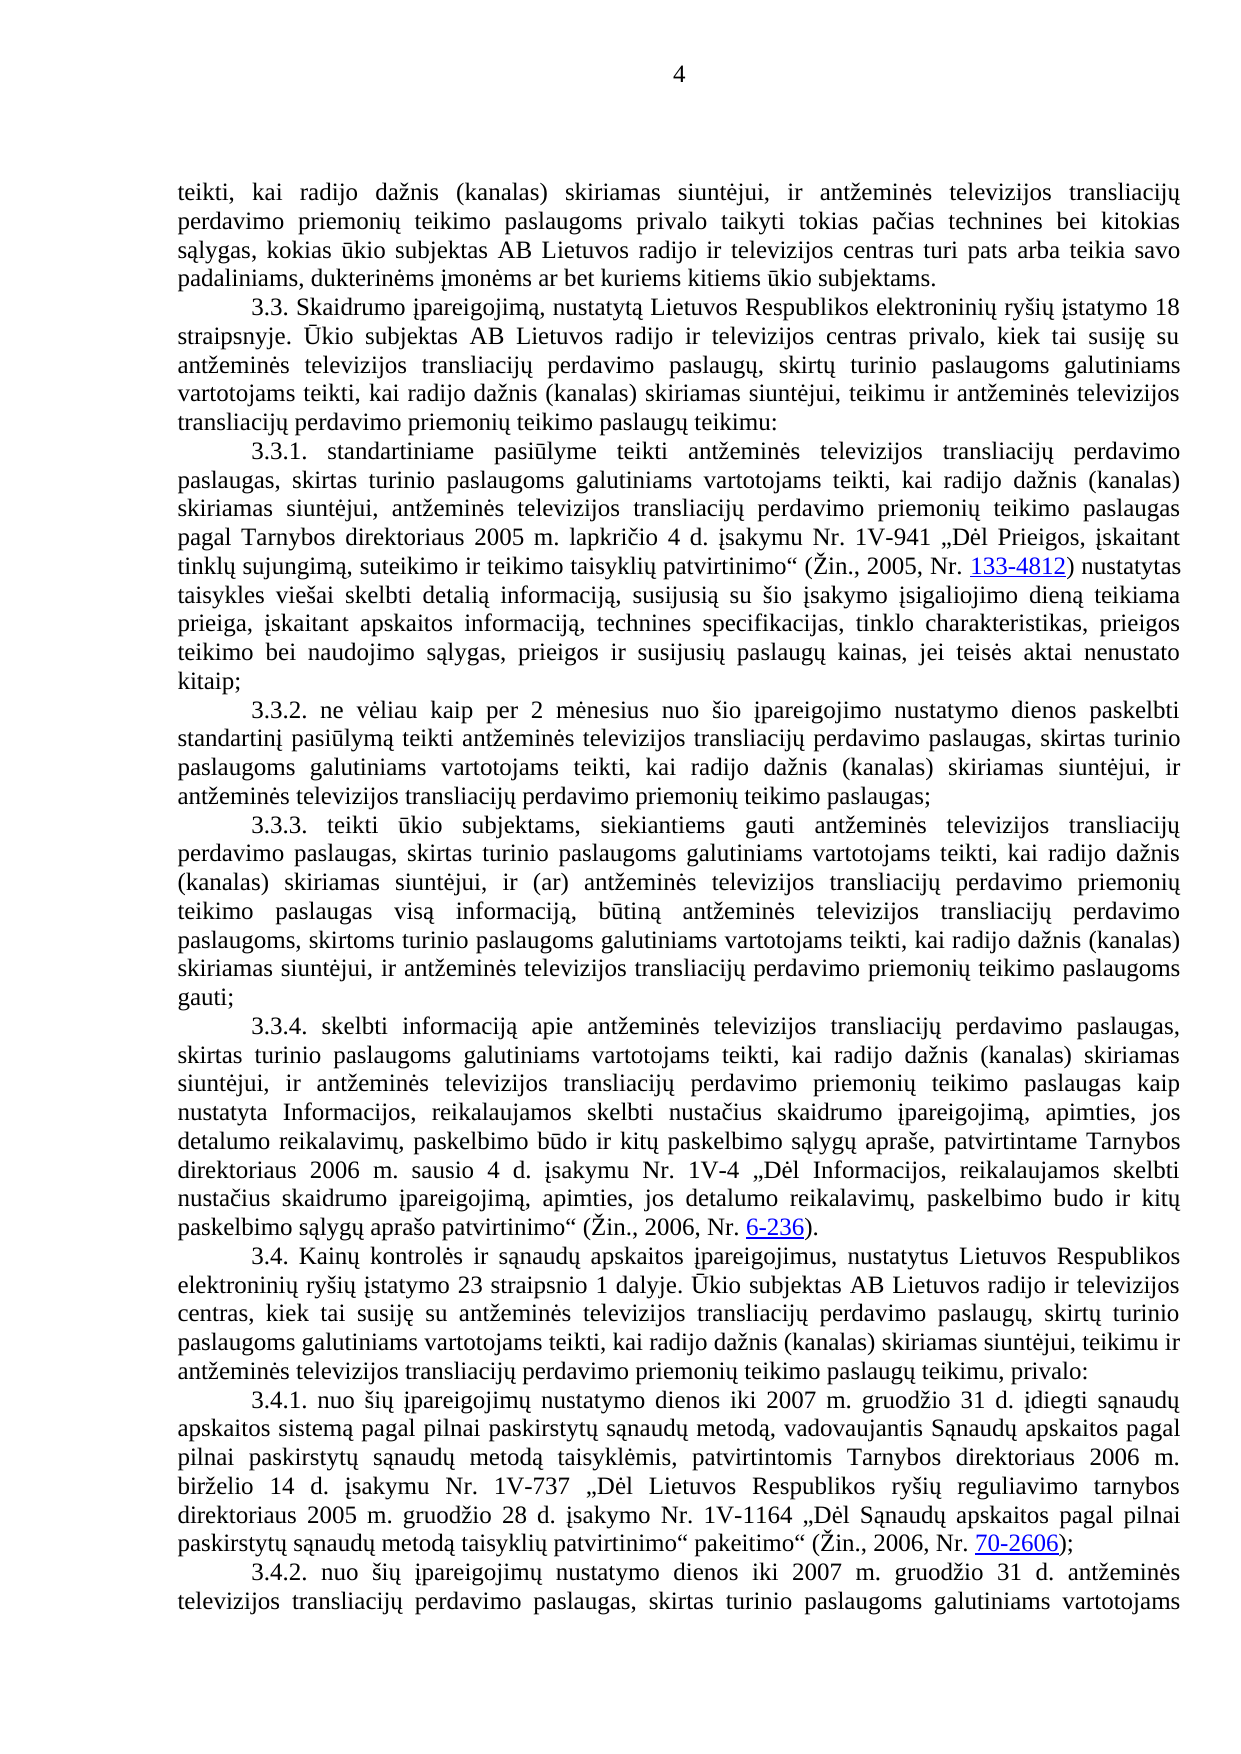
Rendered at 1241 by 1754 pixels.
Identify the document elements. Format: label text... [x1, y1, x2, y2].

text 3.3.4. skelbti informaciją apie antžeminės televizijos transliacijų perdavimo paslaugas, skirtas turinio paslaugoms galutiniams vartotojams teikti, kai radijo dažnis (kanalas) skiriamas siuntėjui, ir antžeminės televizijos transliacijų perdavimo priemonių teikimo paslaugas kaip nustatyta Informacijos, reikalaujamos skelbti nustačius skaidrumo įpareigojimą, apimties, jos detalumo reikalavimų, paskelbimo būdo ir kitų paskelbimo sąlygų apraše, patvirtintame Tarnybos direktoriaus 2006 m. sausio 4 d. įsakymu Nr. 1V-4 „Dėl Informacijos, reikalaujamos skelbti nustačius skaidrumo įpareigojimą, apimties, jos detalumo reikalavimų, paskelbimo budo ir kitų paskelbimo sąlygų aprašo patvirtinimo“ (Žin., 2006, Nr. 6-236). [177, 1011, 1181, 1241]
text 3.3. Skaidrumo įpareigojimą, nustatytą Lietuvos Respublikos elektroninių ryšių įstatymo 18 straipsnyje. Ūkio subjektas AB Lietuvos radijo ir televizijos centras privalo, kiek tai susiję su antžeminės televizijos transliacijų perdavimo paslaugų, skirtų turinio paslaugoms galutiniams vartotojams teikti, kai radijo dažnis (kanalas) skiriamas siuntėjui, teikimu ir antžeminės televizijos transliacijų perdavimo priemonių teikimo paslaugų teikimu: [177, 292, 1181, 436]
text teikti, kai radijo dažnis (kanalas) skiriamas siuntėjui, ir antžeminės televizijos transliacijų perdavimo priemonių teikimo paslaugoms privalo taikyti tokias pačias technines bei kitokias sąlygas, kokias ūkio subjektas AB Lietuvos radijo ir televizijos centras turi pats arba teikia savo padaliniams, dukterinėms įmonėms ar bet kuriems kitiems ūkio subjektams. [177, 177, 1181, 292]
text 3.3.2. ne vėliau kaip per 2 mėnesius nuo šio įpareigojimo nustatymo dienos paskelbti standartinį pasiūlymą teikti antžeminės televizijos transliacijų perdavimo paslaugas, skirtas turinio paslaugoms galutiniams vartotojams teikti, kai radijo dažnis (kanalas) skiriamas siuntėjui, ir antžeminės televizijos transliacijų perdavimo priemonių teikimo paslaugas; [177, 695, 1181, 810]
text 3.3.1. standartiniame pasiūlyme teikti antžeminės televizijos transliacijų perdavimo paslaugas, skirtas turinio paslaugoms galutiniams vartotojams teikti, kai radijo dažnis (kanalas) skiriamas siuntėjui, antžeminės televizijos transliacijų perdavimo priemonių teikimo paslaugas pagal Tarnybos direktoriaus 2005 m. lapkričio 4 d. įsakymu Nr. 1V-941 „Dėl Prieigos, įskaitant tinklų sujungimą, suteikimo ir teikimo taisyklių patvirtinimo“ (Žin., 2005, Nr. 133-4812) nustatytas taisykles viešai skelbti detalią informaciją, susijusią su šio įsakymo įsigaliojimo dieną teikiama prieiga, įskaitant apskaitos informaciją, technines specifikacijas, tinklo charakteristikas, prieigos teikimo bei naudojimo sąlygas, prieigos ir susijusių paslaugų kainas, jei teisės aktai nenustato kitaip; [177, 436, 1181, 695]
text 3.3.3. teikti ūkio subjektams, siekiantiems gauti antžeminės televizijos transliacijų perdavimo paslaugas, skirtas turinio paslaugoms galutiniams vartotojams teikti, kai radijo dažnis (kanalas) skiriamas siuntėjui, ir (ar) antžeminės televizijos transliacijų perdavimo priemonių teikimo paslaugas visą informaciją, būtiną antžeminės televizijos transliacijų perdavimo paslaugoms, skirtoms turinio paslaugoms galutiniams vartotojams teikti, kai radijo dažnis (kanalas) skiriamas siuntėjui, ir antžeminės televizijos transliacijų perdavimo priemonių teikimo paslaugoms gauti; [177, 810, 1181, 1011]
text 3.4.2. nuo šių įpareigojimų nustatymo dienos iki 2007 m. gruodžio 31 d. antžeminės televizijos transliacijų perdavimo paslaugas, skirtas turinio paslaugoms galutiniams vartotojams [177, 1557, 1181, 1615]
text 3.4. Kainų kontrolės ir sąnaudų apskaitos įpareigojimus, nustatytus Lietuvos Respublikos elektroninių ryšių įstatymo 23 straipsnio 1 dalyje. Ūkio subjektas AB Lietuvos radijo ir televizijos centras, kiek tai susiję su antžeminės televizijos transliacijų perdavimo paslaugų, skirtų turinio paslaugoms galutiniams vartotojams teikti, kai radijo dažnis (kanalas) skiriamas siuntėjui, teikimu ir antžeminės televizijos transliacijų perdavimo priemonių teikimo paslaugų teikimu, privalo: [177, 1241, 1181, 1385]
text 3.4.1. nuo šių įpareigojimų nustatymo dienos iki 2007 m. gruodžio 31 d. įdiegti sąnaudų apskaitos sistemą pagal pilnai paskirstytų sąnaudų metodą, vadovaujantis Sąnaudų apskaitos pagal pilnai paskirstytų sąnaudų metodą taisyklėmis, patvirtintomis Tarnybos direktoriaus 2006 m. birželio 14 d. įsakymu Nr. 1V-737 „Dėl Lietuvos Respublikos ryšių reguliavimo tarnybos direktoriaus 2005 m. gruodžio 28 d. įsakymo Nr. 1V-1164 „Dėl Sąnaudų apskaitos pagal pilnai paskirstytų sąnaudų metodą taisyklių patvirtinimo“ pakeitimo“ (Žin., 2006, Nr. 70-2606); [177, 1385, 1181, 1557]
